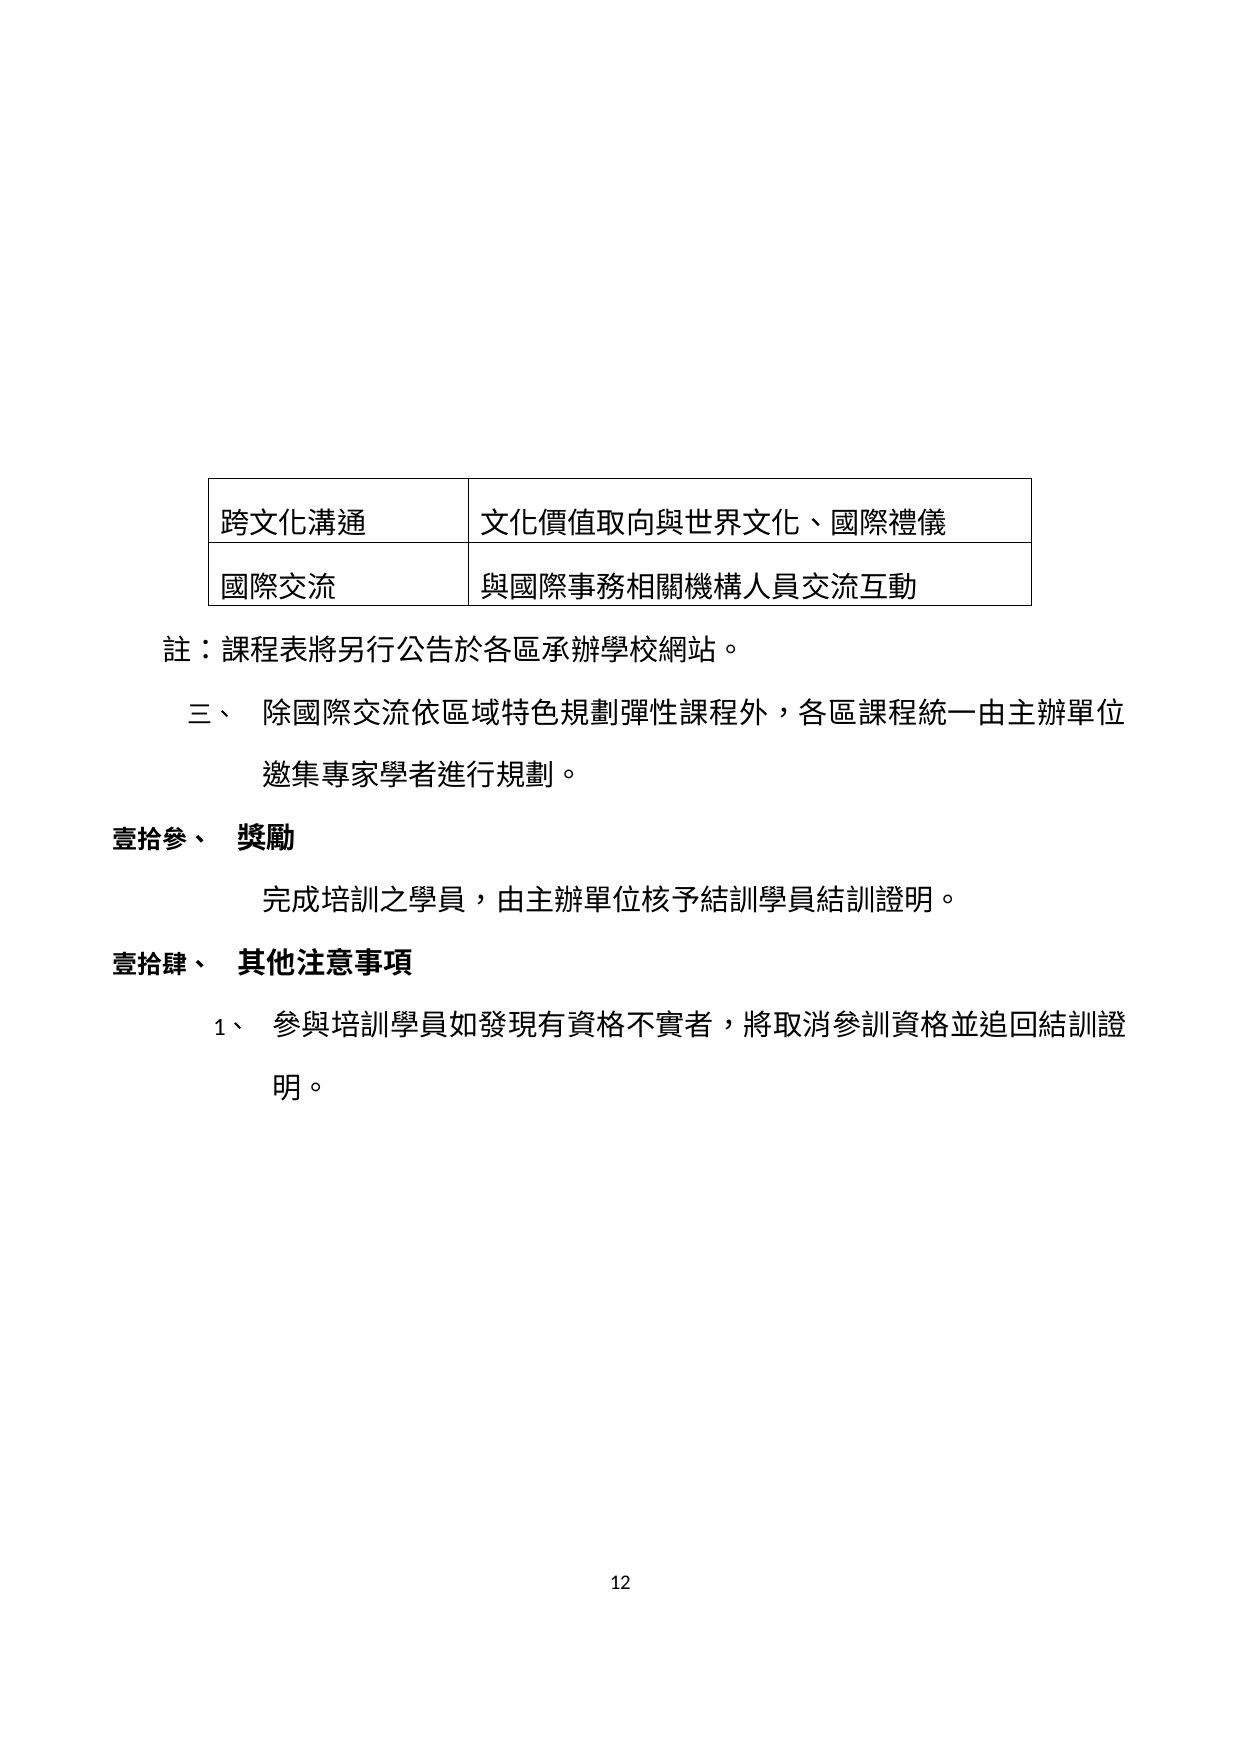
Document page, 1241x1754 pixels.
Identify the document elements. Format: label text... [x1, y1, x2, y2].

list 獎勵 [112, 794, 1128, 856]
table_cell 文化價值取向與世界文化、國際禮儀 [469, 479, 1031, 542]
table_cell 跨文化溝通 [209, 479, 468, 542]
text 註：課程表將另行公告於各區承辦學校網站。 [112, 606, 1128, 669]
list 除國際交流依區域特色規劃彈性課程外，各區課程統一由主辦單位邀集專家學者進行規劃。 [187, 669, 1128, 794]
text 完成培訓之學員，由主辦單位核予結訓學員結訓證明。 [212, 856, 1128, 919]
table_cell 國際交流 [209, 543, 468, 605]
table_cell 與國際事務相關機構人員交流互動 [469, 543, 1031, 605]
list 其他注意事項 [112, 919, 1128, 981]
list 參與培訓學員如發現有資格不實者，將取消參訓資格並追回結訓證明。 [213, 981, 1128, 1106]
